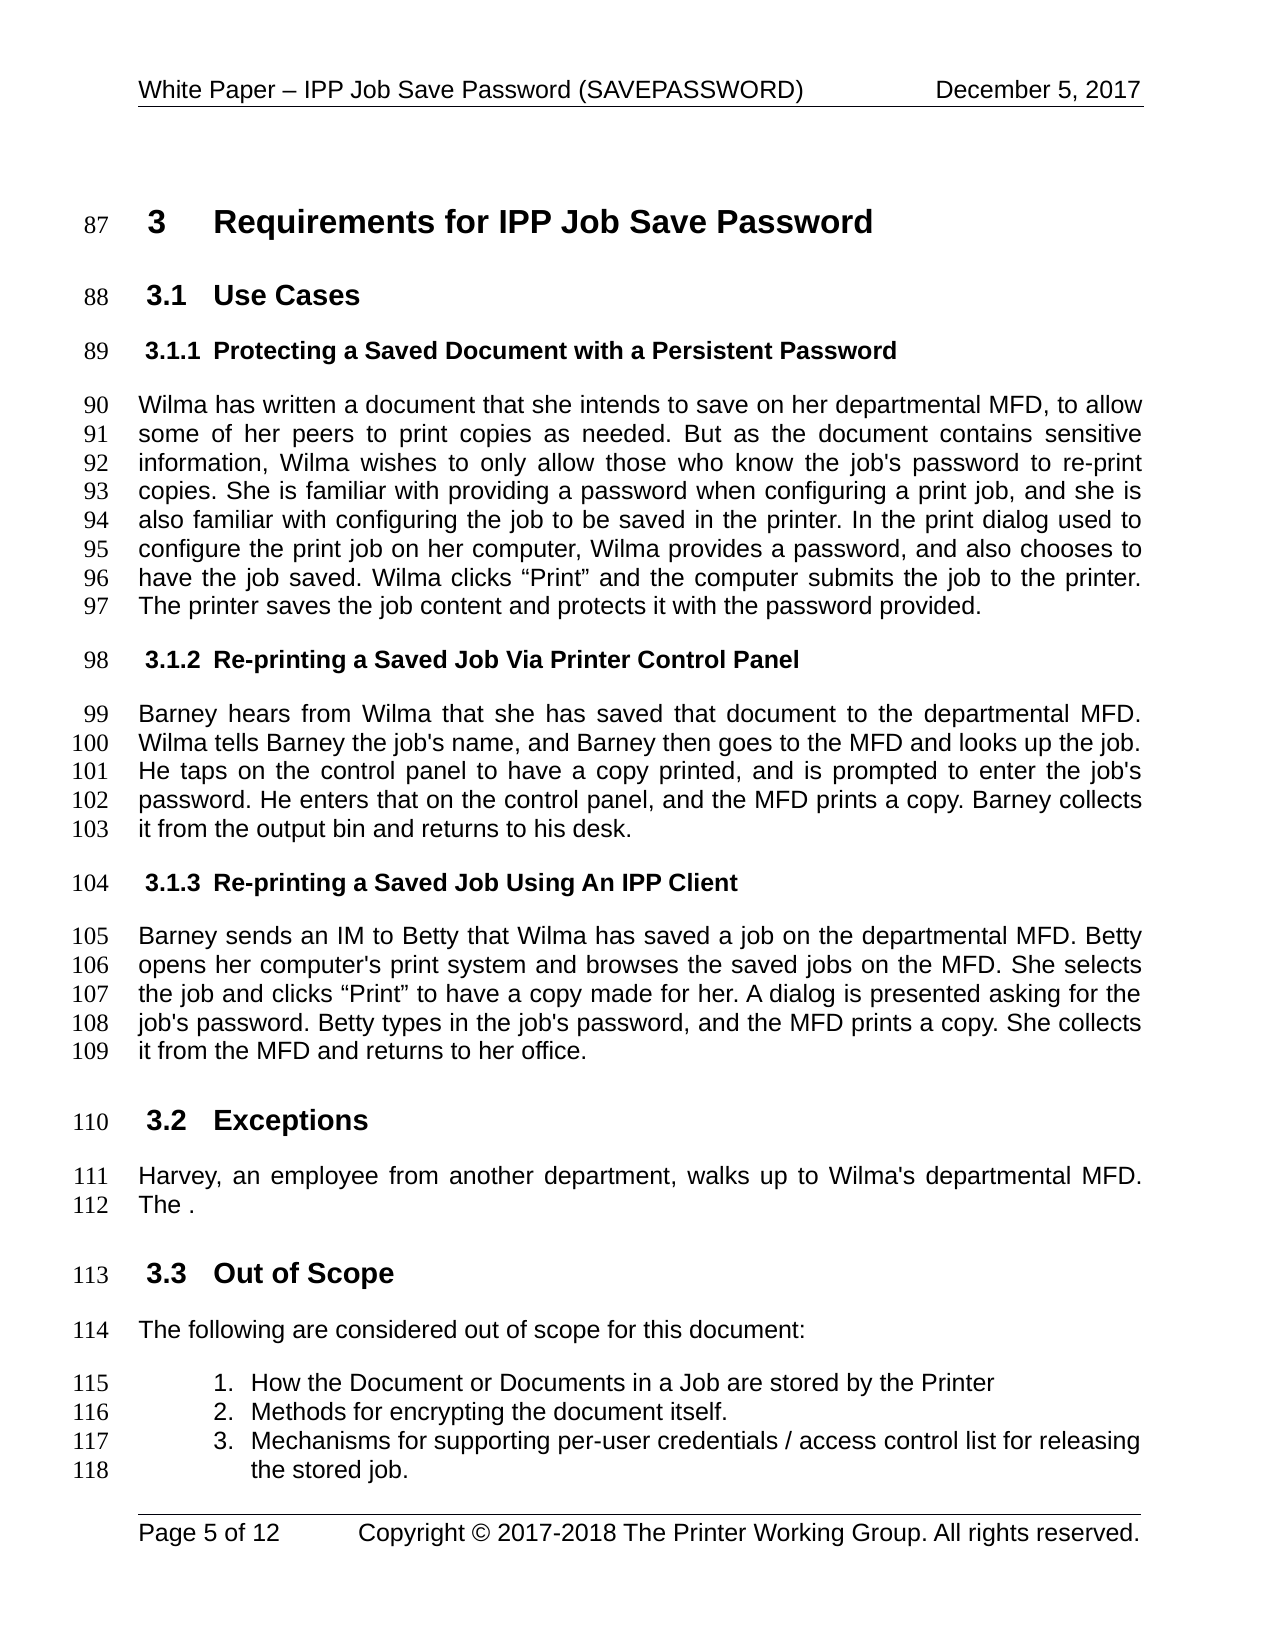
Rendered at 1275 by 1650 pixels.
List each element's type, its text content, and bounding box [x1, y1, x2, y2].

list Methods for encrypting the document itself. [213, 1397, 1144, 1426]
subtitle Exceptions [138, 1103, 1144, 1136]
text The following are considered out of scope for this document: [138, 1315, 1144, 1343]
subtitle Use Cases [138, 278, 1144, 311]
text Barney hears from Wilma that she has saved that document to the departmental MFD. Wilma tells Barney the job's name, and Barney then goes to the MFD and looks up the job. He taps on the control panel to have a copy printed, and is prompted to enter the job's password. He enters that on the control panel, and the MFD prints a copy. Barney collects it from the output bin and returns to his desk. [138, 699, 1144, 843]
list How the Document or Documents in a Job are stored by the Printer [213, 1368, 1144, 1397]
text Barney sends an IM to Betty that Wilma has saved a job on the departmental MFD. Betty opens her computer's print system and browses the saved jobs on the MFD. She selects the job and clicks “Print” to have a copy made for her. A dialog is presented asking for the job's password. Betty types in the job's password, and the MFD prints a copy. She collects it from the MFD and returns to her office. [138, 921, 1144, 1065]
subtitle Out of Scope [138, 1256, 1144, 1290]
text Wilma has written a document that she intends to save on her departmental MFD, to allow some of her peers to print copies as needed. But as the document contains sensitive information, Wilma wishes to only allow those who know the job's password to re-print copies. She is familiar with providing a password when configuring a print job, and she is also familiar with configuring the job to be saved in the printer. In the print dialog used to configure the print job on her computer, Wilma provides a password, and also chooses to have the job saved. Wilma clicks “Print” and the computer submits the job to the printer. The printer saves the job content and protects it with the password provided. [138, 390, 1144, 620]
subtitle Requirements for IPP Job Save Password [138, 202, 1144, 240]
text Harvey, an employee from another department, walks up to Wilma's departmental MFD. The . [138, 1161, 1144, 1219]
subtitle Protecting a Saved Document with a Persistent Password [138, 336, 1144, 365]
subtitle Re-printing a Saved Job Using An IPP Client [138, 868, 1144, 896]
list Mechanisms for supporting per-user credentials / access control list for releasing the stored job. [213, 1426, 1144, 1483]
subtitle Re-printing a Saved Job Via Printer Control Panel [138, 645, 1144, 674]
